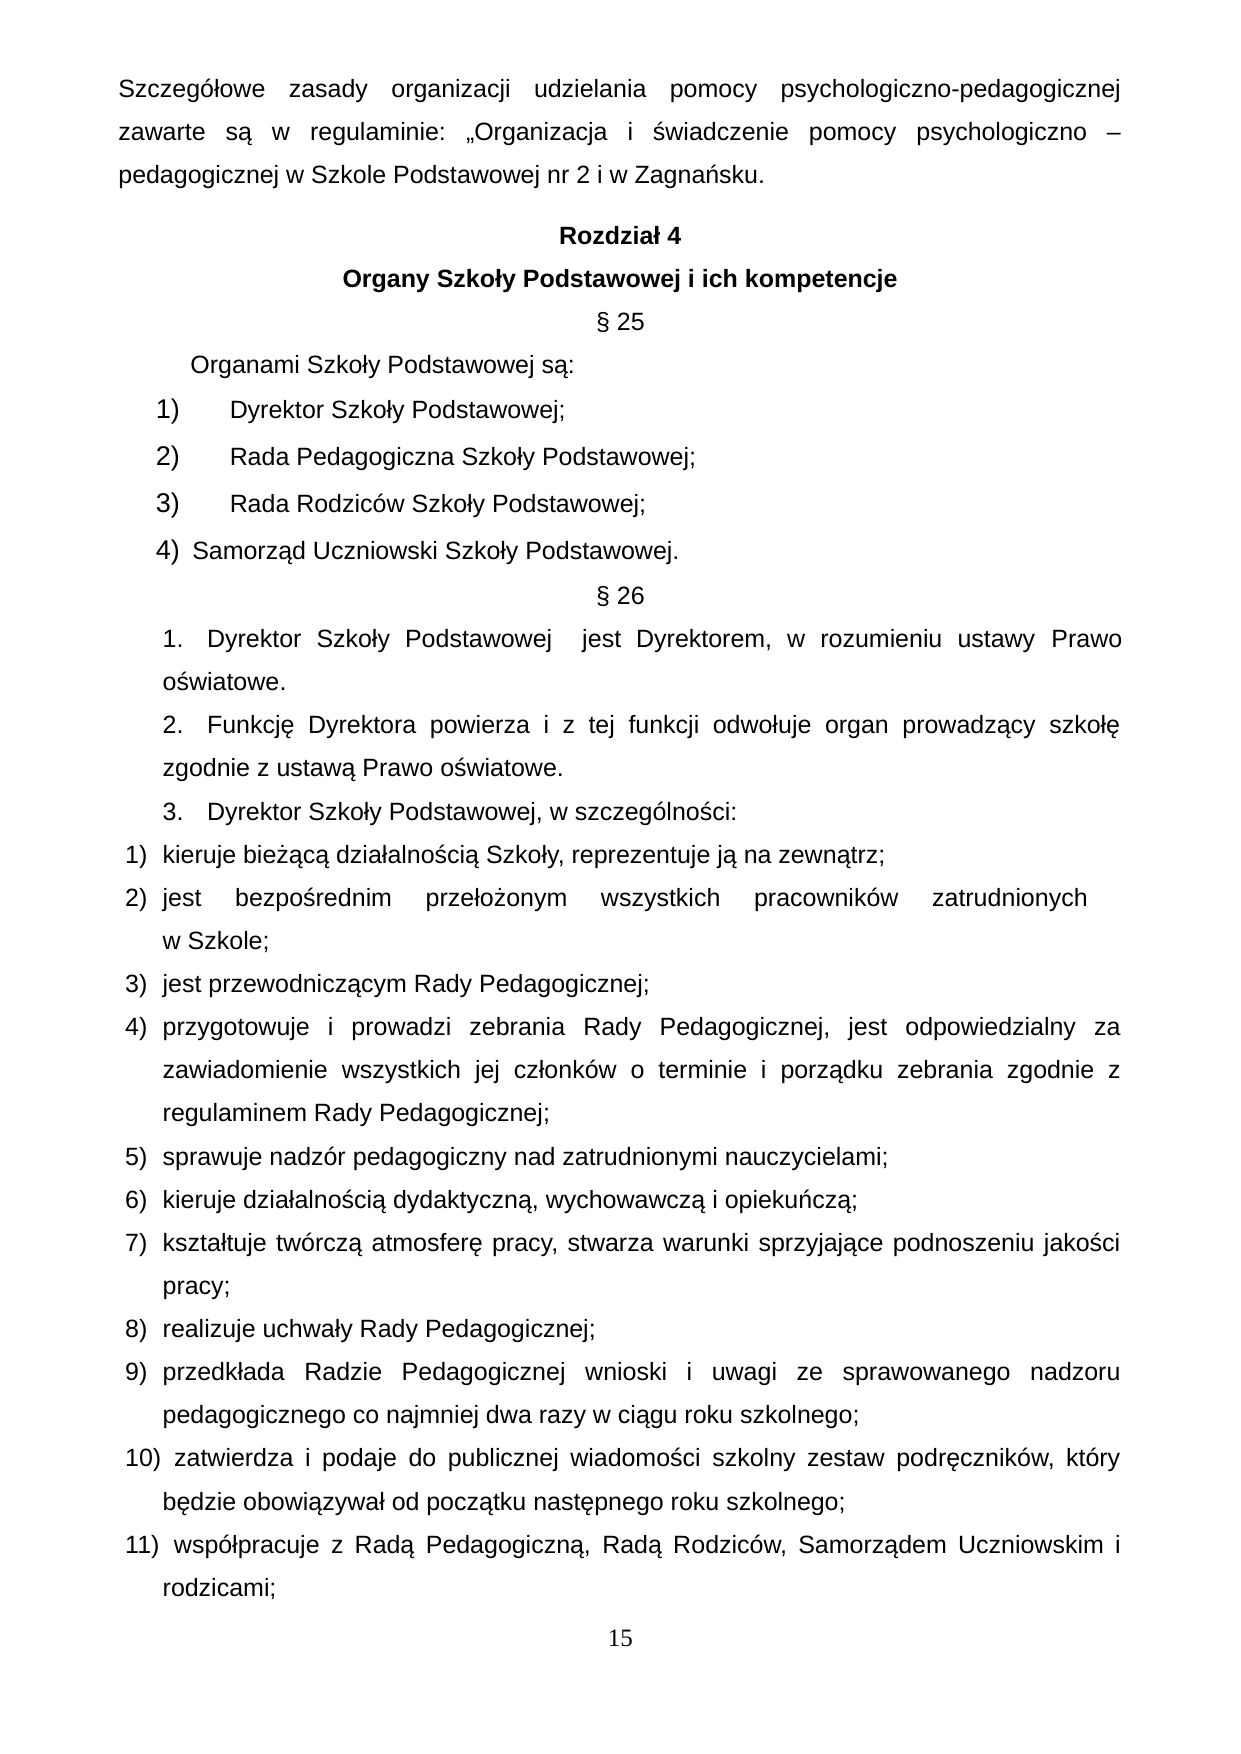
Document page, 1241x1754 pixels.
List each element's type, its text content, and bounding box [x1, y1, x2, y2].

list kieruje bieżącą działalnością Szkoły, reprezentuje ją na zewnątrz; [125, 840, 1122, 868]
list kształtuje twórczą atmosferę pracy, stwarza warunki sprzyjające podnoszeniu jakości pracy; [125, 1228, 1122, 1300]
list Rada Pedagogiczna Szkoły Podstawowej; [156, 440, 1122, 472]
list jest bezpośrednim przełożonym wszystkich pracowników zatrudnionych w Szkole; [125, 883, 1122, 955]
list sprawuje nadzór pedagogiczny nad zatrudnionymi nauczycielami; [125, 1142, 1122, 1170]
list Rada Rodziców Szkoły Podstawowej; [156, 487, 1122, 518]
text Organami Szkoły Podstawowej są: [162, 350, 1122, 379]
text § 25 [118, 307, 1122, 336]
list współpracuje z Radą Pedagogiczną, Radą Rodziców, Samorządem Uczniowskim i rodzicami; [125, 1530, 1122, 1602]
list przygotowuje i prowadzi zebrania Rady Pedagogicznej, jest odpowiedzialny za zawiadomienie wszystkich jej członków o terminie i porządku zebrania zgodnie z regulaminem Rady Pedagogicznej; [125, 1012, 1122, 1127]
text Organy Szkoły Podstawowej i ich kompetencje [118, 264, 1122, 293]
list realizuje uchwały Rady Pedagogicznej; [125, 1314, 1122, 1343]
list Dyrektor Szkoły Podstawowej jest Dyrektorem, w rozumieniu ustawy Prawo oświatowe. [162, 624, 1122, 696]
list Funkcję Dyrektora powierza i z tej funkcji odwołuje organ prowadzący szkołę zgodnie z ustawą Prawo oświatowe. [162, 710, 1122, 782]
text § 26 [118, 581, 1122, 610]
list kieruje działalnością dydaktyczną, wychowawczą i opiekuńczą; [125, 1185, 1122, 1213]
list Dyrektor Szkoły Podstawowej, w szczególności: [162, 797, 1122, 825]
list zatwierdza i podaje do publicznej wiadomości szkolny zestaw podręczników, który będzie obowiązywał od początku następnego roku szkolnego; [125, 1443, 1122, 1515]
text Rozdział 4 [118, 221, 1122, 250]
list jest przewodniczącym Rady Pedagogicznej; [125, 969, 1122, 998]
list Dyrektor Szkoły Podstawowej; [156, 393, 1122, 425]
text Szczegółowe zasady organizacji udzielania pomocy psychologiczno-pedagogicznej zawarte są w regulaminie: „Organizacja i świadczenie pomocy psychologiczno – pedagogicznej w Szkole Podstawowej nr 2 i w Zagnańsku. [118, 74, 1122, 189]
list przedkłada Radzie Pedagogicznej wnioski i uwagi ze sprawowanego nadzoru pedagogicznego co najmniej dwa razy w ciągu roku szkolnego; [125, 1357, 1122, 1429]
list Samorząd Uczniowski Szkoły Podstawowej. [156, 534, 1122, 565]
